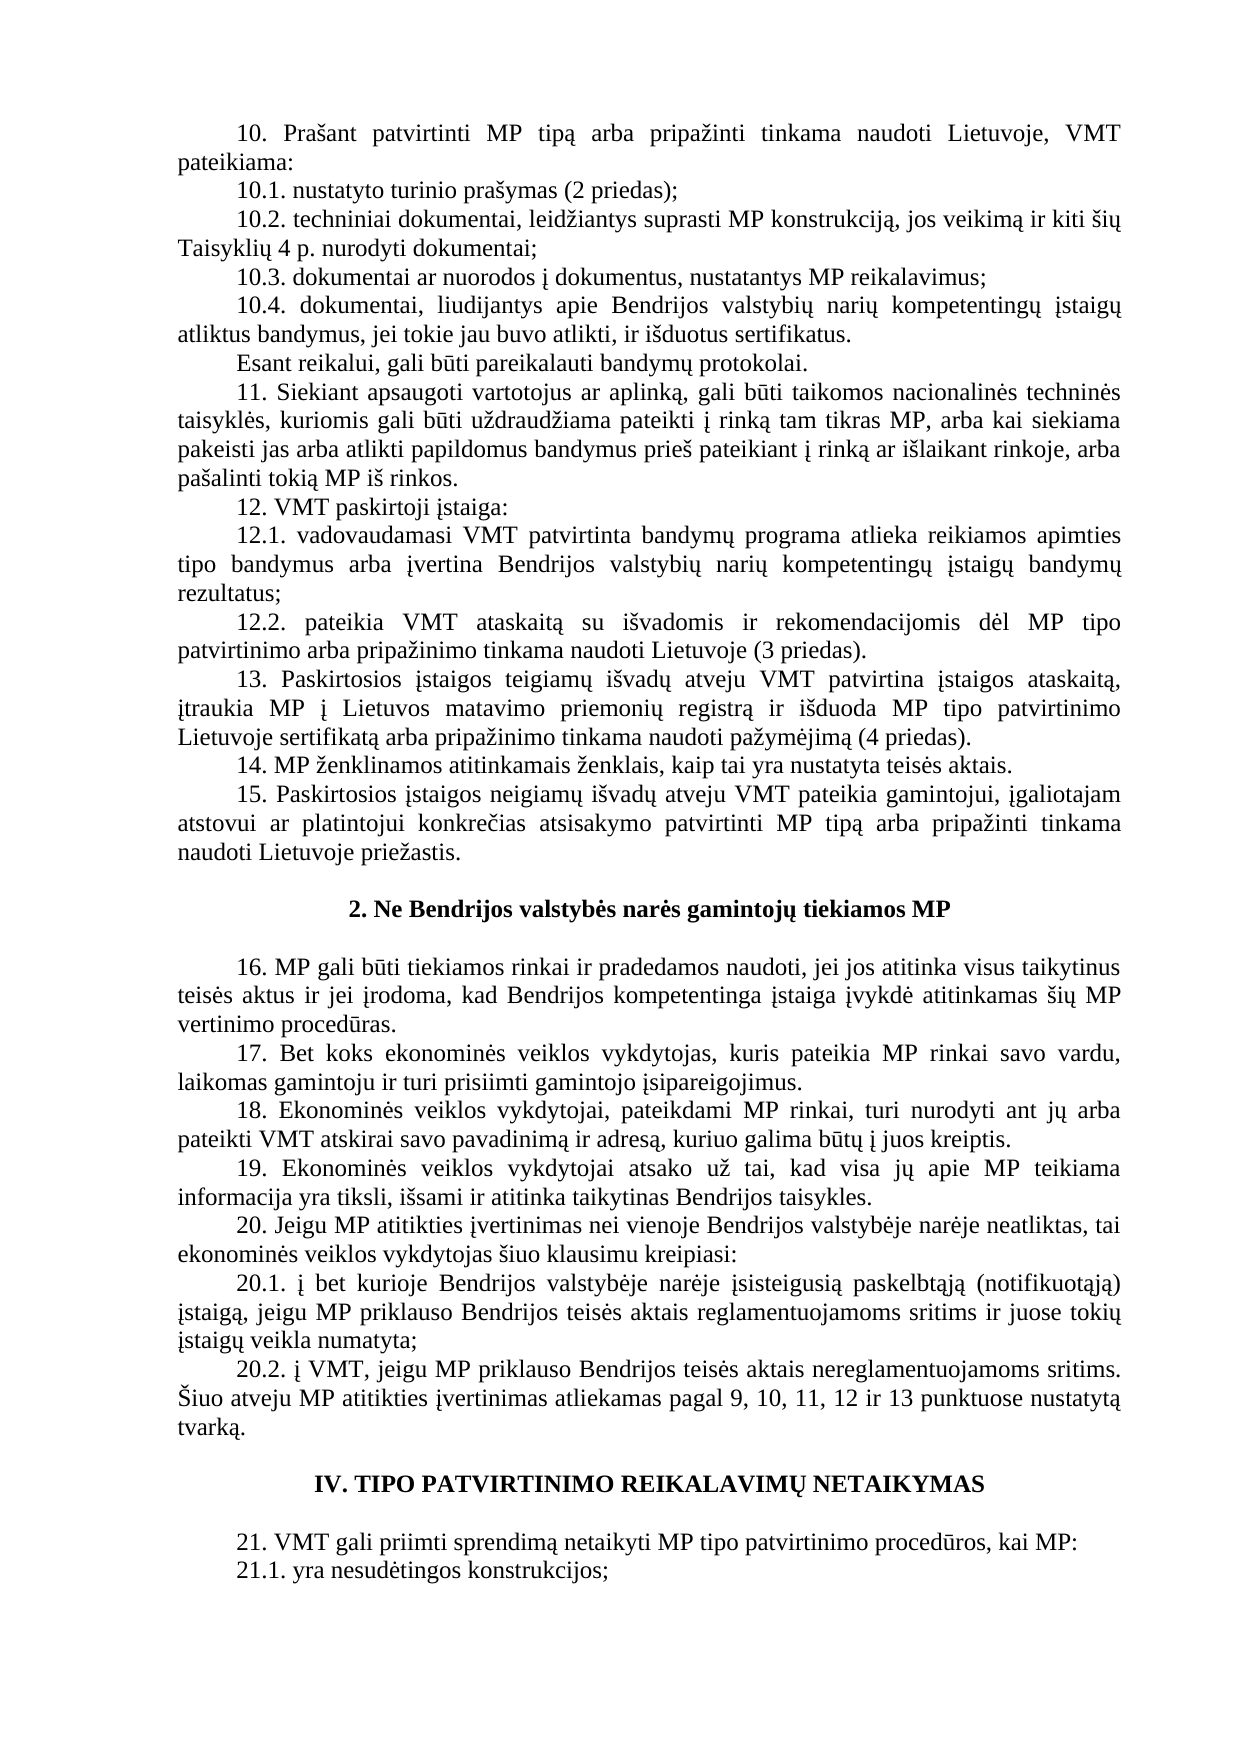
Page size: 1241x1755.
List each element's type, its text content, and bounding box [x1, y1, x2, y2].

text 20.1. į bet kurioje Bendrijos valstybėje narėje įsisteigusią paskelbtąją (notifikuotąją) įstaigą, jeigu MP priklauso Bendrijos teisės aktais reglamentuojamoms sritims ir juose tokių įstaigų veikla numatyta; [177, 1268, 1122, 1354]
text 10.4. dokumentai, liudijantys apie Bendrijos valstybių narių kompetentingų įstaigų atliktus bandymus, jei tokie jau buvo atlikti, ir išduotus sertifikatus. [177, 291, 1122, 348]
text 19. Ekonominės veiklos vykdytojai atsako už tai, kad visa jų apie MP teikiama informacija yra tiksli, išsami ir atitinka taikytinas Bendrijos taisykles. [177, 1153, 1122, 1211]
text 20. Jeigu MP atitikties įvertinimas nei vienoje Bendrijos valstybėje narėje neatliktas, tai ekonominės veiklos vykdytojas šiuo klausimu kreipiasi: [177, 1211, 1122, 1268]
text 2. Ne Bendrijos valstybės narės gamintojų tiekiamos MP [177, 894, 1122, 923]
text 11. Siekiant apsaugoti vartotojus ar aplinką, gali būti taikomos nacionalinės techninės taisyklės, kuriomis gali būti uždraudžiama pateikti į rinką tam tikras MP, arba kai siekiama pakeisti jas arba atlikti papildomus bandymus prieš pateikiant į rinką ar išlaikant rinkoje, arba pašalinti tokią MP iš rinkos. [177, 377, 1122, 492]
text 17. Bet koks ekonominės veiklos vykdytojas, kuris pateikia MP rinkai savo vardu, laikomas gamintoju ir turi prisiimti gamintojo įsipareigojimus. [177, 1038, 1122, 1096]
text 16. MP gali būti tiekiamos rinkai ir pradedamos naudoti, jei jos atitinka visus taikytinus teisės aktus ir jei įrodoma, kad Bendrijos kompetentinga įstaiga įvykdė atitinkamas šių MP vertinimo procedūras. [177, 952, 1122, 1038]
text 10.1. nustatyto turinio prašymas (2 priedas); [177, 176, 1122, 204]
text 13. Paskirtosios įstaigos teigiamų išvadų atveju VMT patvirtina įstaigos ataskaitą, įtraukia MP į Lietuvos matavimo priemonių registrą ir išduoda MP tipo patvirtinimo Lietuvoje sertifikatą arba pripažinimo tinkama naudoti pažymėjimą (4 priedas). [177, 664, 1122, 751]
text 10. Prašant patvirtinti MP tipą arba pripažinti tinkama naudoti Lietuvoje, VMT pateikiama: [177, 118, 1122, 176]
text 10.3. dokumentai ar nuorodos į dokumentus, nustatantys MP reikalavimus; [177, 262, 1122, 291]
text 12.1. vadovaudamasi VMT patvirtinta bandymų programa atlieka reikiamos apimties tipo bandymus arba įvertina Bendrijos valstybių narių kompetentingų įstaigų bandymų rezultatus; [177, 521, 1122, 607]
text 18. Ekonominės veiklos vykdytojai, pateikdami MP rinkai, turi nurodyti ant jų arba pateikti VMT atskirai savo pavadinimą ir adresą, kuriuo galima būtų į juos kreiptis. [177, 1096, 1122, 1153]
text 20.2. į VMT, jeigu MP priklauso Bendrijos teisės aktais nereglamentuojamoms sritims. Šiuo atveju MP atitikties įvertinimas atliekamas pagal 9, 10, 11, 12 ir 13 punktuose nustatytą tvarką. [177, 1354, 1122, 1441]
text Esant reikalui, gali būti pareikalauti bandymų protokolai. [177, 348, 1122, 377]
text 12.2. pateikia VMT ataskaitą su išvadomis ir rekomendacijomis dėl MP tipo patvirtinimo arba pripažinimo tinkama naudoti Lietuvoje (3 priedas). [177, 607, 1122, 664]
text 12. VMT paskirtoji įstaiga: [177, 492, 1122, 521]
text IV. TIPO PATVIRTINIMO REIKALAVIMŲ NETAIKYMAS [177, 1469, 1122, 1498]
text 21. VMT gali priimti sprendimą netaikyti MP tipo patvirtinimo procedūros, kai MP: [177, 1527, 1122, 1556]
text 15. Paskirtosios įstaigos neigiamų išvadų atveju VMT pateikia gamintojui, įgaliotajam atstovui ar platintojui konkrečias atsisakymo patvirtinti MP tipą arba pripažinti tinkama naudoti Lietuvoje priežastis. [177, 779, 1122, 866]
text 21.1. yra nesudėtingos konstrukcijos; [177, 1556, 1122, 1584]
text 14. MP ženklinamos atitinkamais ženklais, kaip tai yra nustatyta teisės aktais. [177, 751, 1122, 779]
text 10.2. techniniai dokumentai, leidžiantys suprasti MP konstrukciją, jos veikimą ir kiti šių Taisyklių 4 p. nurodyti dokumentai; [177, 204, 1122, 262]
